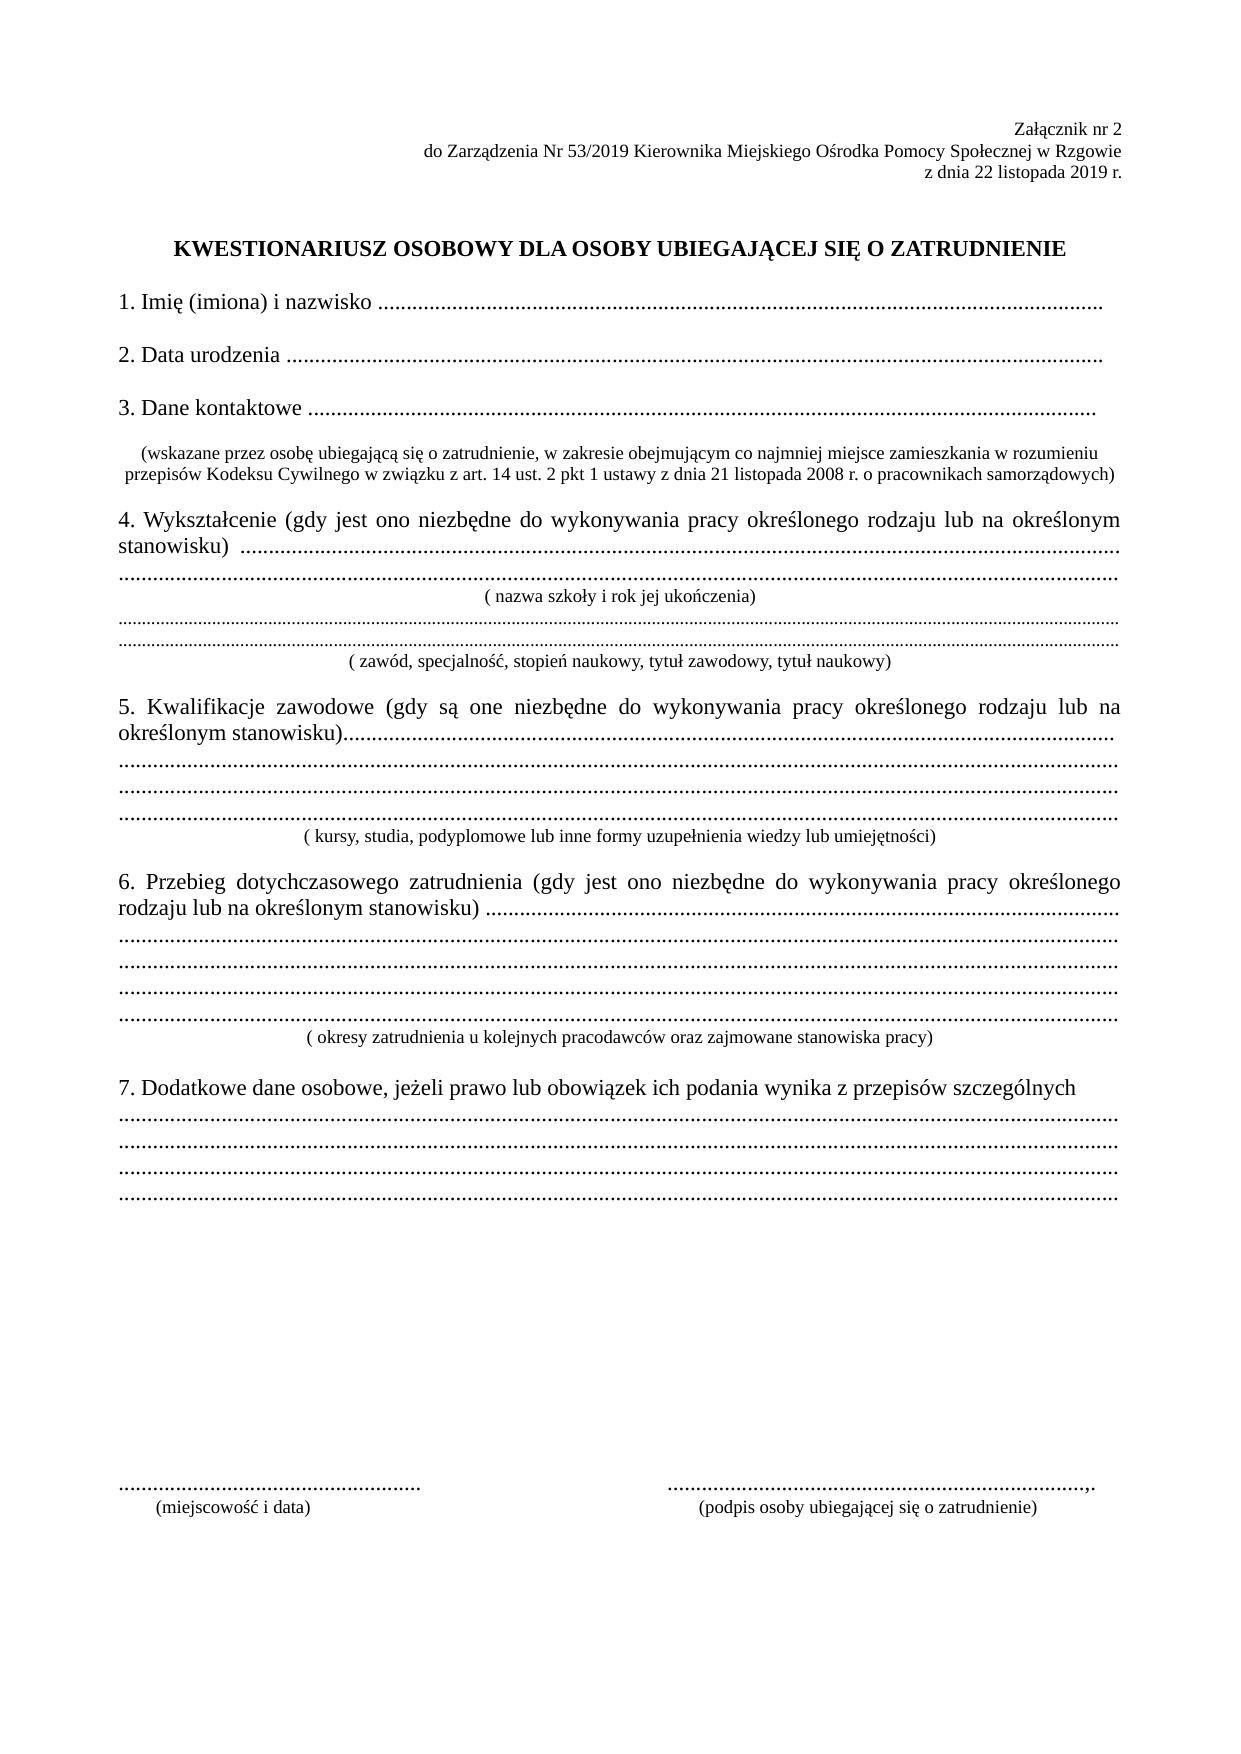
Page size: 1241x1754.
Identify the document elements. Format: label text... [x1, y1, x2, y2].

text ( zawód, specjalność, stopień naukowy, tytuł zawodowy, tytuł naukowy) [118, 650, 1122, 672]
text ..................................................... .........................................................................,. [118, 1469, 1122, 1496]
text ( kursy, studia, podyplomowe lub inne formy uzupełnienia wiedzy lub umiejętności) [118, 825, 1122, 846]
text 7. Dodatkowe dane osobowe, jeżeli prawo lub obowiązek ich podania wynika z przepisów szczególnych [118, 1074, 1122, 1100]
text 2. Data urodzenia ............................................................................................................................................... [118, 341, 1122, 367]
text 1. Imię (imiona) i nazwisko ............................................................................................................................... [118, 288, 1122, 314]
text (wskazane przez osobę ubiegającą się o zatrudnienie, w zakresie obejmującym co najmniej miejsce zamieszkania w rozumieniu przepisów Kodeksu Cywilnego w związku z art. 14 ust. 2 pkt 1 ustawy z dnia 21 listopada 2008 r. o pracownikach samorządowych) [118, 442, 1122, 485]
text Załącznik nr 2 [118, 118, 1122, 140]
text 5. Kwalifikacje zawodowe (gdy są one niezbędne do wykonywania pracy określonego rodzaju lub na określonym stanowisku)....................................................................................................................................... [118, 693, 1122, 746]
text 6. Przebieg dotychczasowego zatrudnienia (gdy jest ono niezbędne do wykonywania pracy określonego rodzaju lub na określonym stanowisku) ............................................................................................................... [118, 868, 1122, 921]
text ............................................................................................................................................................................................................................................................................................................................................................................................................................................................................................................................................................................................................................................................................................................................ [118, 1100, 1122, 1206]
text ( okresy zatrudnienia u kolejnych pracodawców oraz zajmowane stanowiska pracy) [118, 1026, 1122, 1048]
text KWESTIONARIUSZ OSOBOWY DLA OSOBY UBIEGAJĄCEJ SIĘ O ZATRUDNIENIE [118, 236, 1122, 262]
text 3. Dane kontaktowe .......................................................................................................................................... [118, 394, 1122, 420]
text ( nazwa szkoły i rok jej ukończenia) [118, 585, 1122, 607]
text ............................................................................................................................................................................................................................................................................................................................................................................................................................................ [118, 607, 1122, 650]
text do Zarządzenia Nr 53/2019 Kierownika Miejskiego Ośrodka Pomocy Społecznej w Rzgowie [118, 140, 1122, 161]
text ............................................................................................................................................................................................................................................................................................................................................................................................................................................................................................................................................. [118, 746, 1122, 825]
text ............................................................................................................................................................................................................................................................................................................................................................................................................................................................................................................................................................................................................................................................................................................................ [118, 921, 1122, 1026]
text z dnia 22 listopada 2019 r. [118, 161, 1122, 183]
text 4. Wykształcenie (gdy jest ono niezbędne do wykonywania pracy określonego rodzaju lub na określonym stanowisku) ......................................................................................................................................................................................................................................................................................................................................... [118, 506, 1122, 585]
text (miejscowość i data) (podpis osoby ubiegającej się o zatrudnienie) [118, 1496, 1122, 1517]
